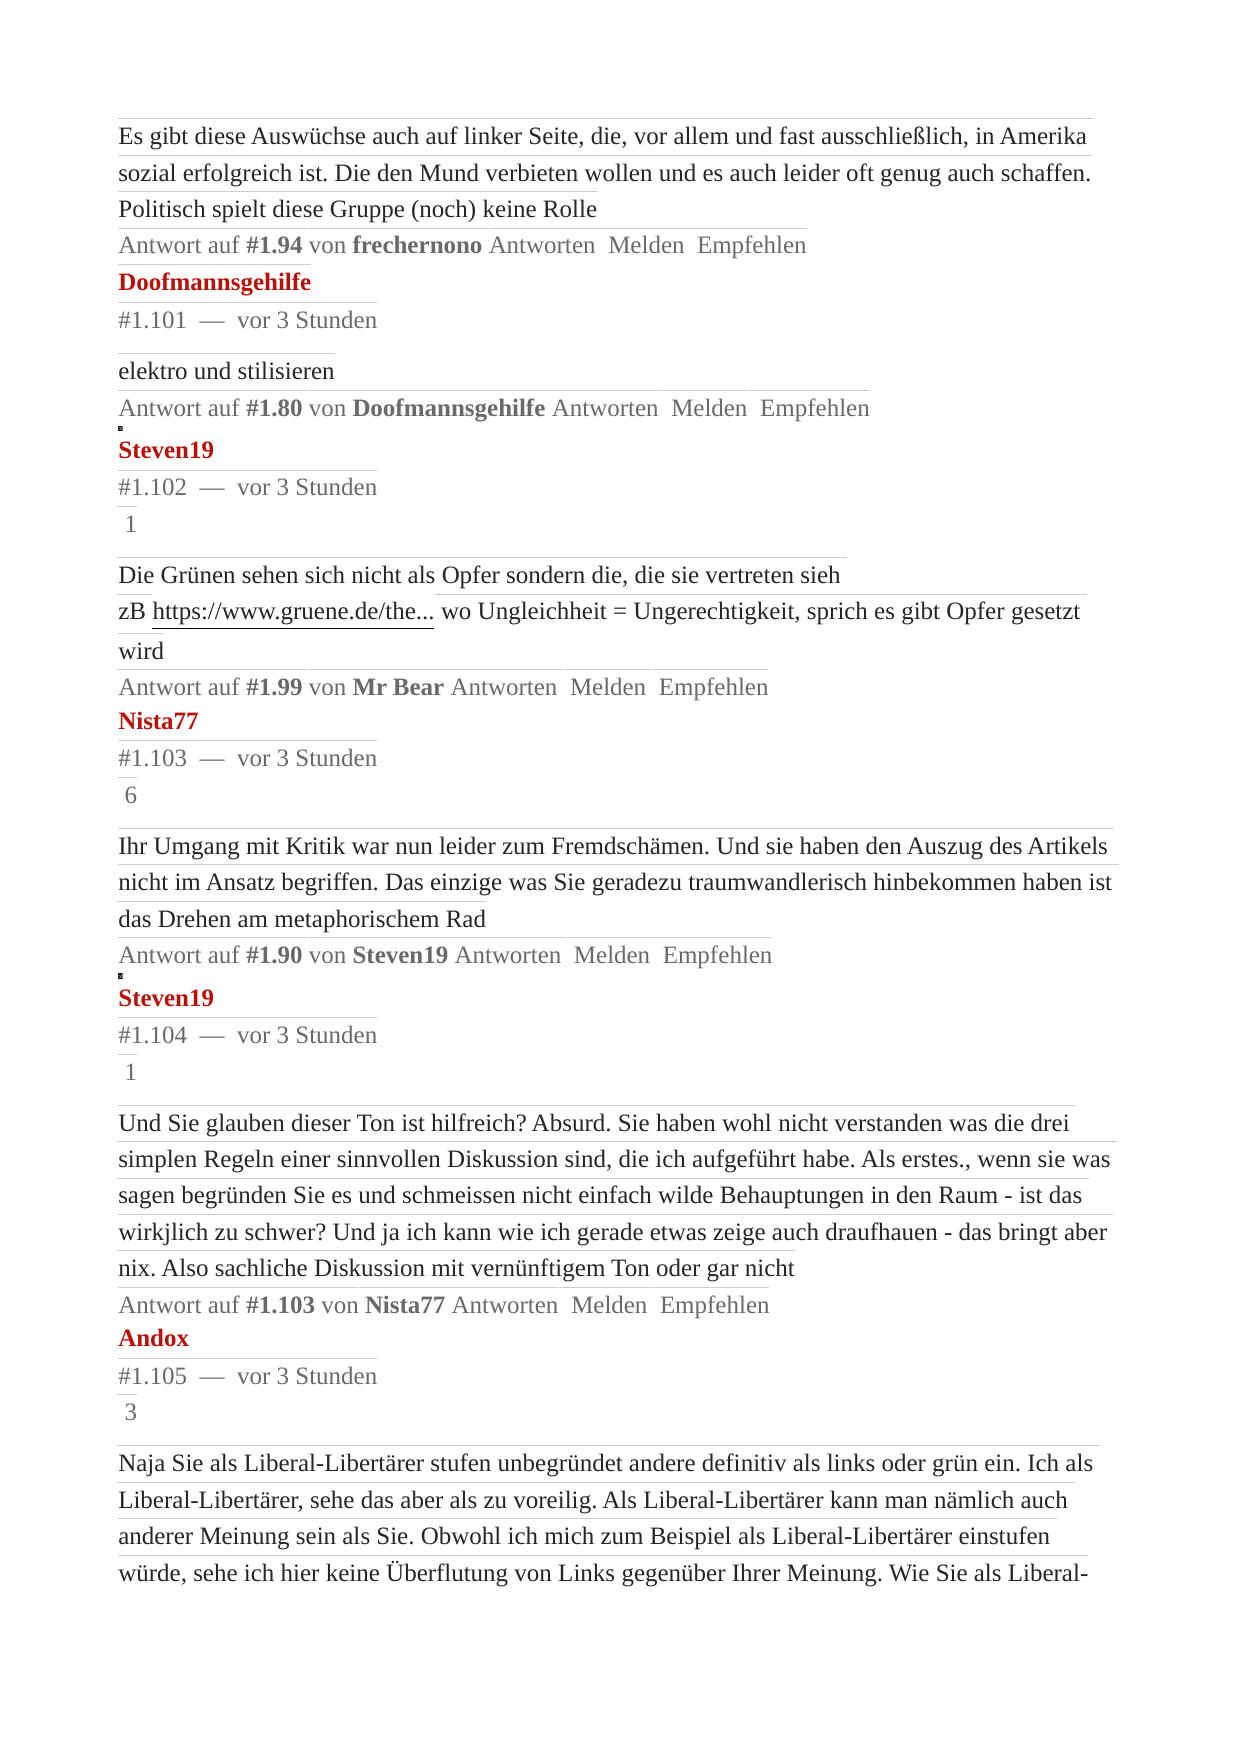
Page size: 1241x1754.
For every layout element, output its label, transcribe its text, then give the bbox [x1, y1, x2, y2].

text 1 [118, 506, 1122, 538]
text Antwort auf #1.80 von Doofmannsgehilfe Antworten Melden Empfehlen [118, 389, 1122, 421]
text Antwort auf #1.94 von frechernono Antworten Melden Empfehlen [118, 227, 1122, 259]
text Nista77 [118, 706, 1122, 734]
text Die Grünen sehen sich nicht als Opfer sondern die, die sie vertreten sieh zB https://www.gruene.de/the... wo Ungleichheit = Ungerechtigkeit, sprich es gibt Opfer gesetzt wird [118, 557, 1122, 665]
text 1 [118, 1053, 1122, 1085]
text Antwort auf #1.103 von Nista77 Antworten Melden Empfehlen [118, 1287, 1122, 1319]
text Antwort auf #1.90 von Steven19 Antworten Melden Empfehlen [118, 937, 1122, 969]
text Ihr Umgang mit Kritik war nun leider zum Fremdschämen. Und sie haben den Auszug des Artikels nicht im Ansatz begriffen. Das einzige was Sie geradezu traumwandlerisch hinbekommen haben ist das Drehen am metaphorischem Rad [118, 828, 1122, 932]
text #1.102 — vor 3 Stunden [118, 469, 1122, 501]
text Steven19 [118, 435, 1122, 464]
text #1.101 — vor 3 Stunden [118, 302, 1122, 334]
text Und Sie glauben dieser Ton ist hilfreich? Absurd. Sie haben wohl nicht verstanden was die drei simplen Regeln einer sinnvollen Diskussion sind, die ich aufgeführt habe. Als erstes., wenn sie was sagen begründen Sie es und schmeissen nicht einfach wilde Behauptungen in den Raum - ist das wirkjlich zu schwer? Und ja ich kann wie ich gerade etwas zeige auch draufhauen - das bringt aber nix. Also sachliche Diskussion mit vernünftigem Ton oder gar nicht [118, 1104, 1122, 1282]
text Es gibt diese Auswüchse auch auf linker Seite, die, vor allem und fast ausschließlich, in Amerika sozial erfolgreich ist. Die den Mund verbieten wollen und es auch leider oft genug auch schaffen. Politisch spielt diese Gruppe (noch) keine Rolle [118, 118, 1122, 223]
text Andox [118, 1323, 1122, 1352]
text elektro und stilisieren [118, 353, 1122, 385]
text 6 [118, 777, 1122, 808]
text #1.105 — vor 3 Stunden [118, 1358, 1122, 1389]
text Antwort auf #1.99 von Mr Bear Antworten Melden Empfehlen [118, 669, 1122, 701]
text Naja Sie als Liberal-Libertärer stufen unbegründet andere definitiv als links oder grün ein. Ich als Liberal-Libertärer, sehe das aber als zu voreilig. Als Liberal-Libertärer kann man nämlich auch anderer Meinung sein als Sie. Obwohl ich mich zum Beispiel als Liberal-Libertärer einstufen würde, sehe ich hier keine Überflutung von Links gegenüber Ihrer Meinung. Wie Sie als Liberal- [118, 1445, 1122, 1586]
text #1.103 — vor 3 Stunden [118, 740, 1122, 772]
text Doofmannsgehilfe [118, 264, 1122, 296]
text Steven19 [118, 983, 1122, 1011]
text #1.104 — vor 3 Stunden [118, 1017, 1122, 1049]
text 3 [118, 1394, 1122, 1426]
